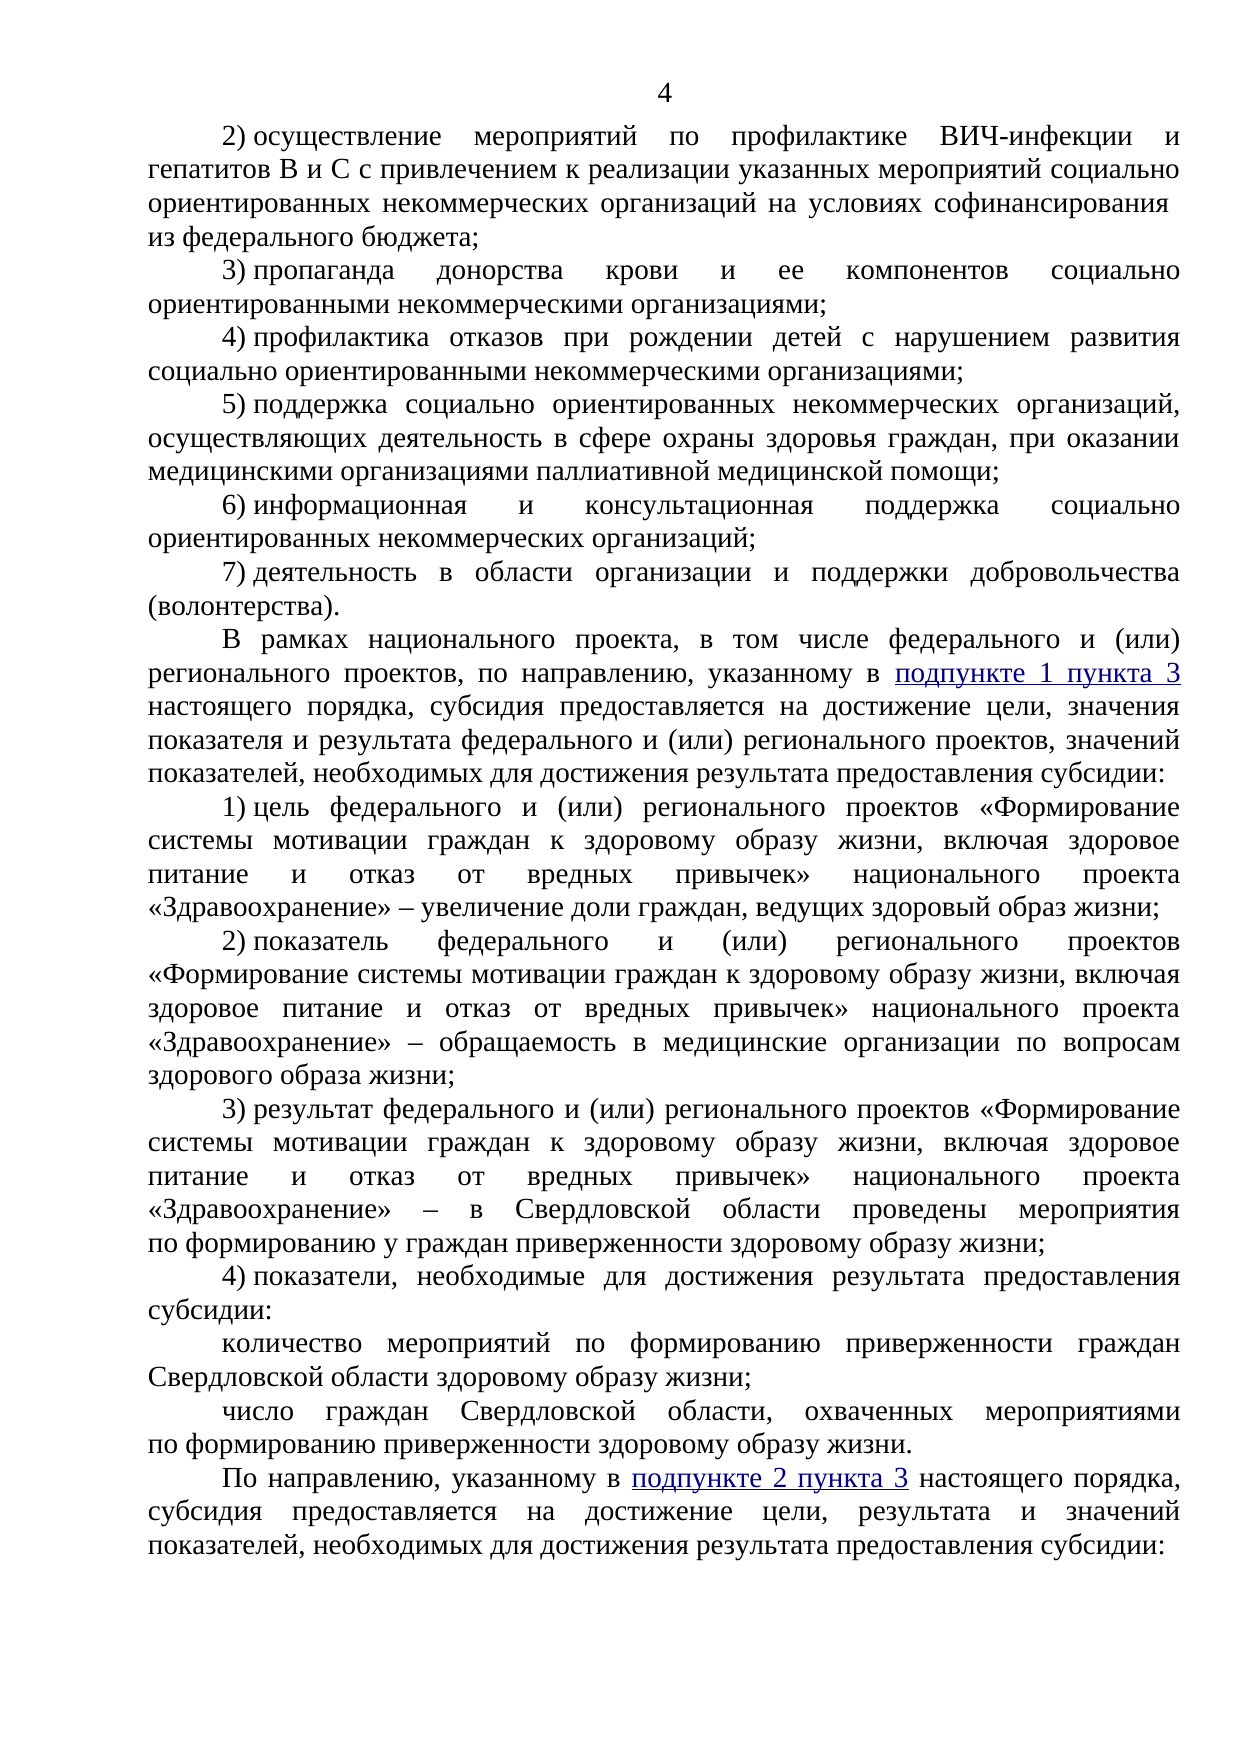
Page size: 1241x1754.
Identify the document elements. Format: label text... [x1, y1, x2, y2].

text количество мероприятий по формированию приверженности граждан Свердловской области здоровому образу жизни; [148, 1326, 1181, 1393]
list деятельность в области организации и поддержки добровольчества (волонтерства). [148, 554, 1181, 621]
list показатель федерального и (или) регионального проектов «Формирование системы мотивации граждан к здоровому образу жизни, включая здоровое питание и отказ от вредных привычек» национального проекта «Здравоохранение» – обращаемость в медицинские организации по вопросам здорового образа жизни; [148, 923, 1181, 1091]
list результат федерального и (или) регионального проектов «Формирование системы мотивации граждан к здоровому образу жизни, включая здоровое питание и отказ от вредных привычек» национального проекта «Здравоохранение» – в Свердловской области проведены мероприятия по формированию у граждан приверженности здоровому образу жизни; [148, 1091, 1181, 1258]
list показатели, необходимые для достижения результата предоставления субсидии: [148, 1258, 1181, 1326]
text число граждан Свердловской области, охваченных мероприятиями по формированию приверженности здоровому образу жизни. [148, 1393, 1181, 1460]
list осуществление мероприятий по профилактике ВИЧ-инфекции и гепатитов B и C с привлечением к реализации указанных мероприятий социально ориентированных некоммерческих организаций на условиях софинансирования из федерального бюджета; [148, 118, 1181, 252]
list поддержка социально ориентированных некоммерческих организаций, осуществляющих деятельность в сфере охраны здоровья граждан, при оказании медицинскими организациями паллиативной медицинской помощи; [148, 386, 1181, 487]
text В рамках национального проекта, в том числе федерального и (или) регионального проектов, по направлению, указанному в подпункте 1 пункта 3 настоящего порядка, субсидия предоставляется на достижение цели, значения показателя и результата федерального и (или) регионального проектов, значений показателей, необходимых для достижения результата предоставления субсидии: [148, 621, 1181, 789]
list профилактика отказов при рождении детей с нарушением развития социально ориентированными некоммерческими организациями; [148, 319, 1181, 386]
list информационная и консультационная поддержка социально ориентированных некоммерческих организаций; [148, 487, 1181, 554]
text По направлению, указанному в подпункте 2 пункта 3 настоящего порядка, субсидия предоставляется на достижение цели, результата и значений показателей, необходимых для достижения результата предоставления субсидии: [148, 1460, 1181, 1560]
list цель федерального и (или) регионального проектов «Формирование системы мотивации граждан к здоровому образу жизни, включая здоровое питание и отказ от вредных привычек» национального проекта «Здравоохранение» – увеличение доли граждан, ведущих здоровый образ жизни; [148, 789, 1181, 923]
list пропаганда донорства крови и ее компонентов социально ориентированными некоммерческими организациями; [148, 252, 1181, 319]
